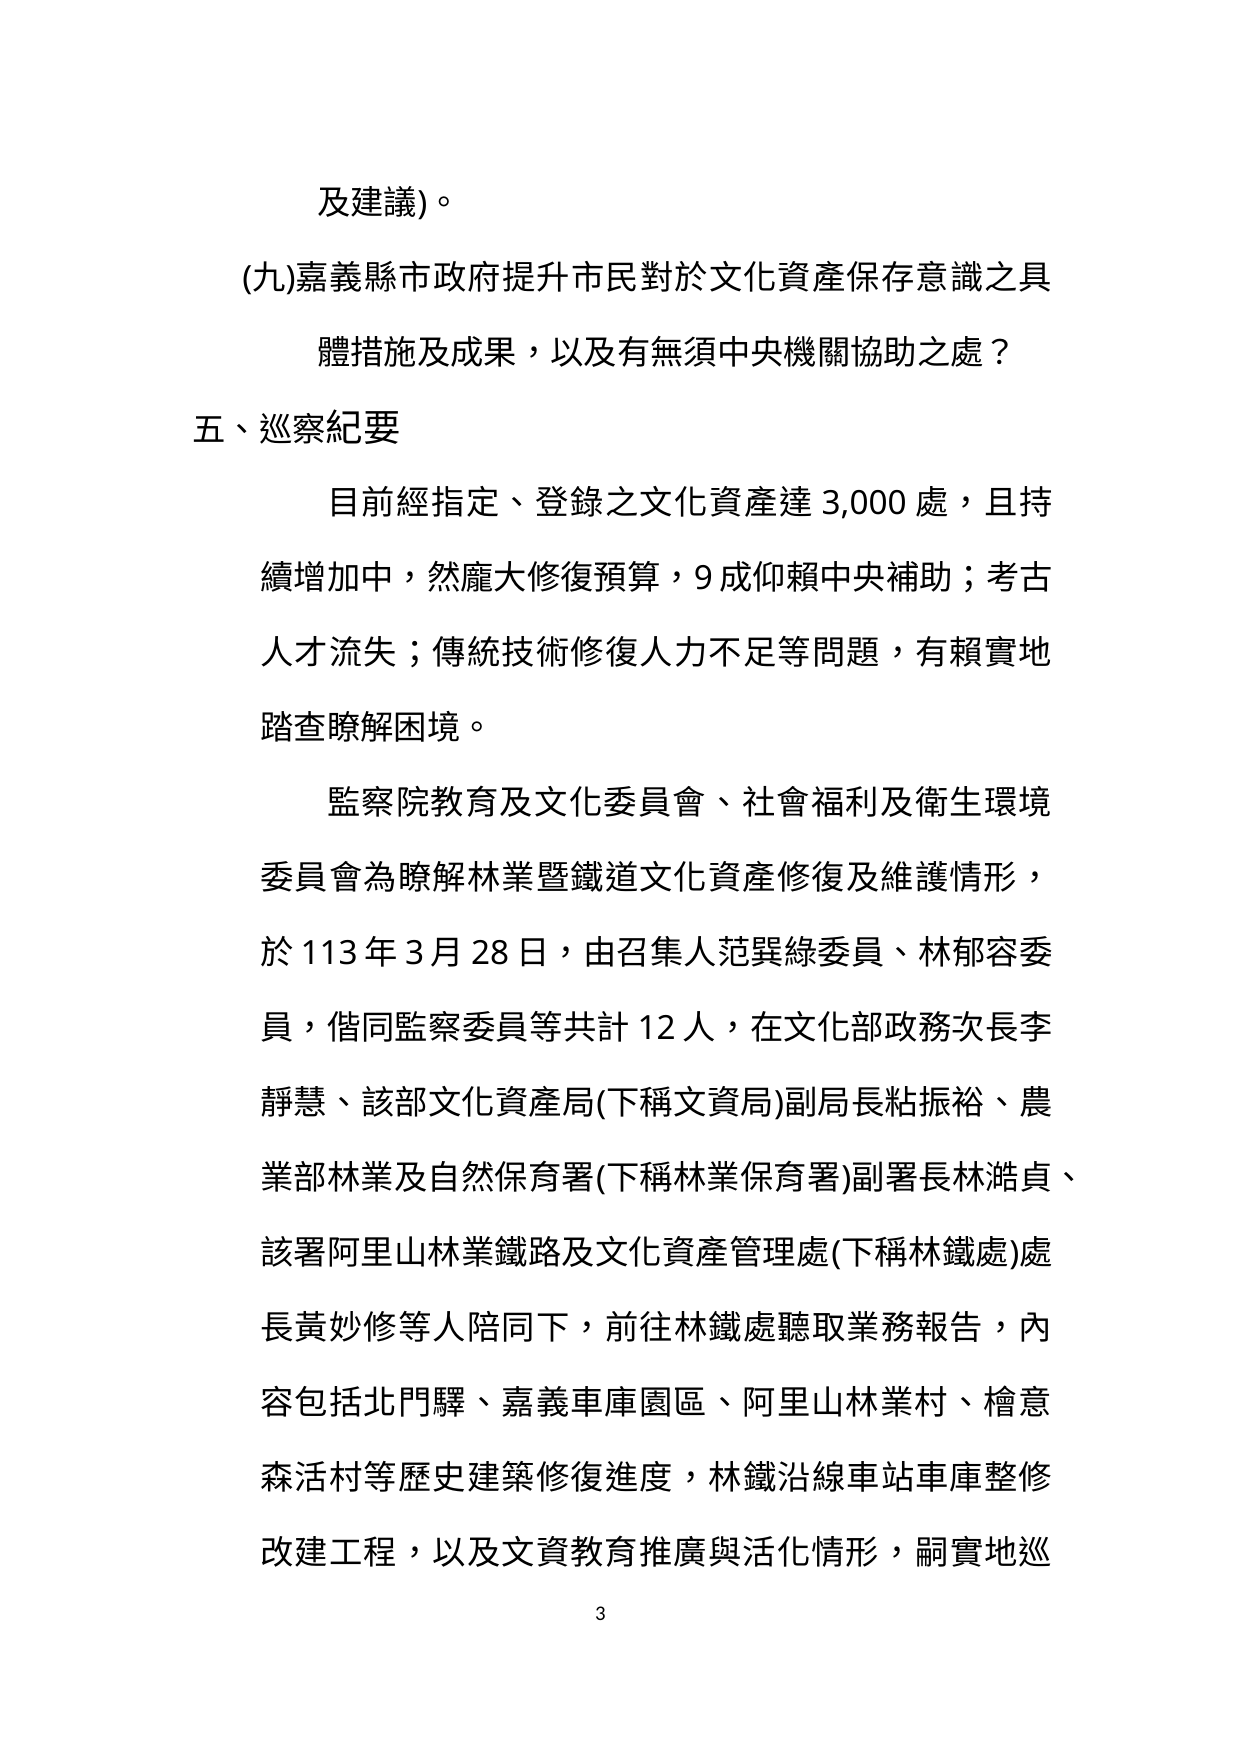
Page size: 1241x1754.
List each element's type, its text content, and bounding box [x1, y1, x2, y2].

list 及建議)。 [242, 162, 1053, 237]
text 五、巡察紀要 [192, 387, 1053, 462]
list 嘉義縣市政府提升市民對於文化資產保存意識之具體措施及成果，以及有無須中央機關協助之處？ [242, 237, 1053, 387]
text 目前經指定、登錄之文化資產達3,000處，且持續增加中，然龐大修復預算，9成仰賴中央補助；考古人才流失；傳統技術修復人力不足等問題，有賴實地踏查瞭解困境。 [260, 462, 1053, 762]
text 監察院教育及文化委員會、社會福利及衛生環境委員會為瞭解林業暨鐵道文化資產修復及維護情形，於113年3月28日，由召集人范巽綠委員、林郁容委員，偕同監察委員等共計12人，在文化部政務次長李靜慧、該部文化資產局(下稱文資局)副局長粘振裕、農業部林業及自然保育署(下稱林業保育署)副署長林澔貞、該署阿里山林業鐵路及文化資產管理處(下稱林鐵處)處長黃妙修等人陪同下，前往林鐵處聽取業務報告，內容包括北門驛、嘉義車庫園區、阿里山林業村、檜意森活村等歷史建築修復進度，林鐵沿線車站車庫整修改建工程，以及文資教育推廣與活化情形，嗣實地巡察嘉義車庫園區、阿里山林業村/嘉義製材所及檜意森活村。 [260, 762, 1053, 1587]
